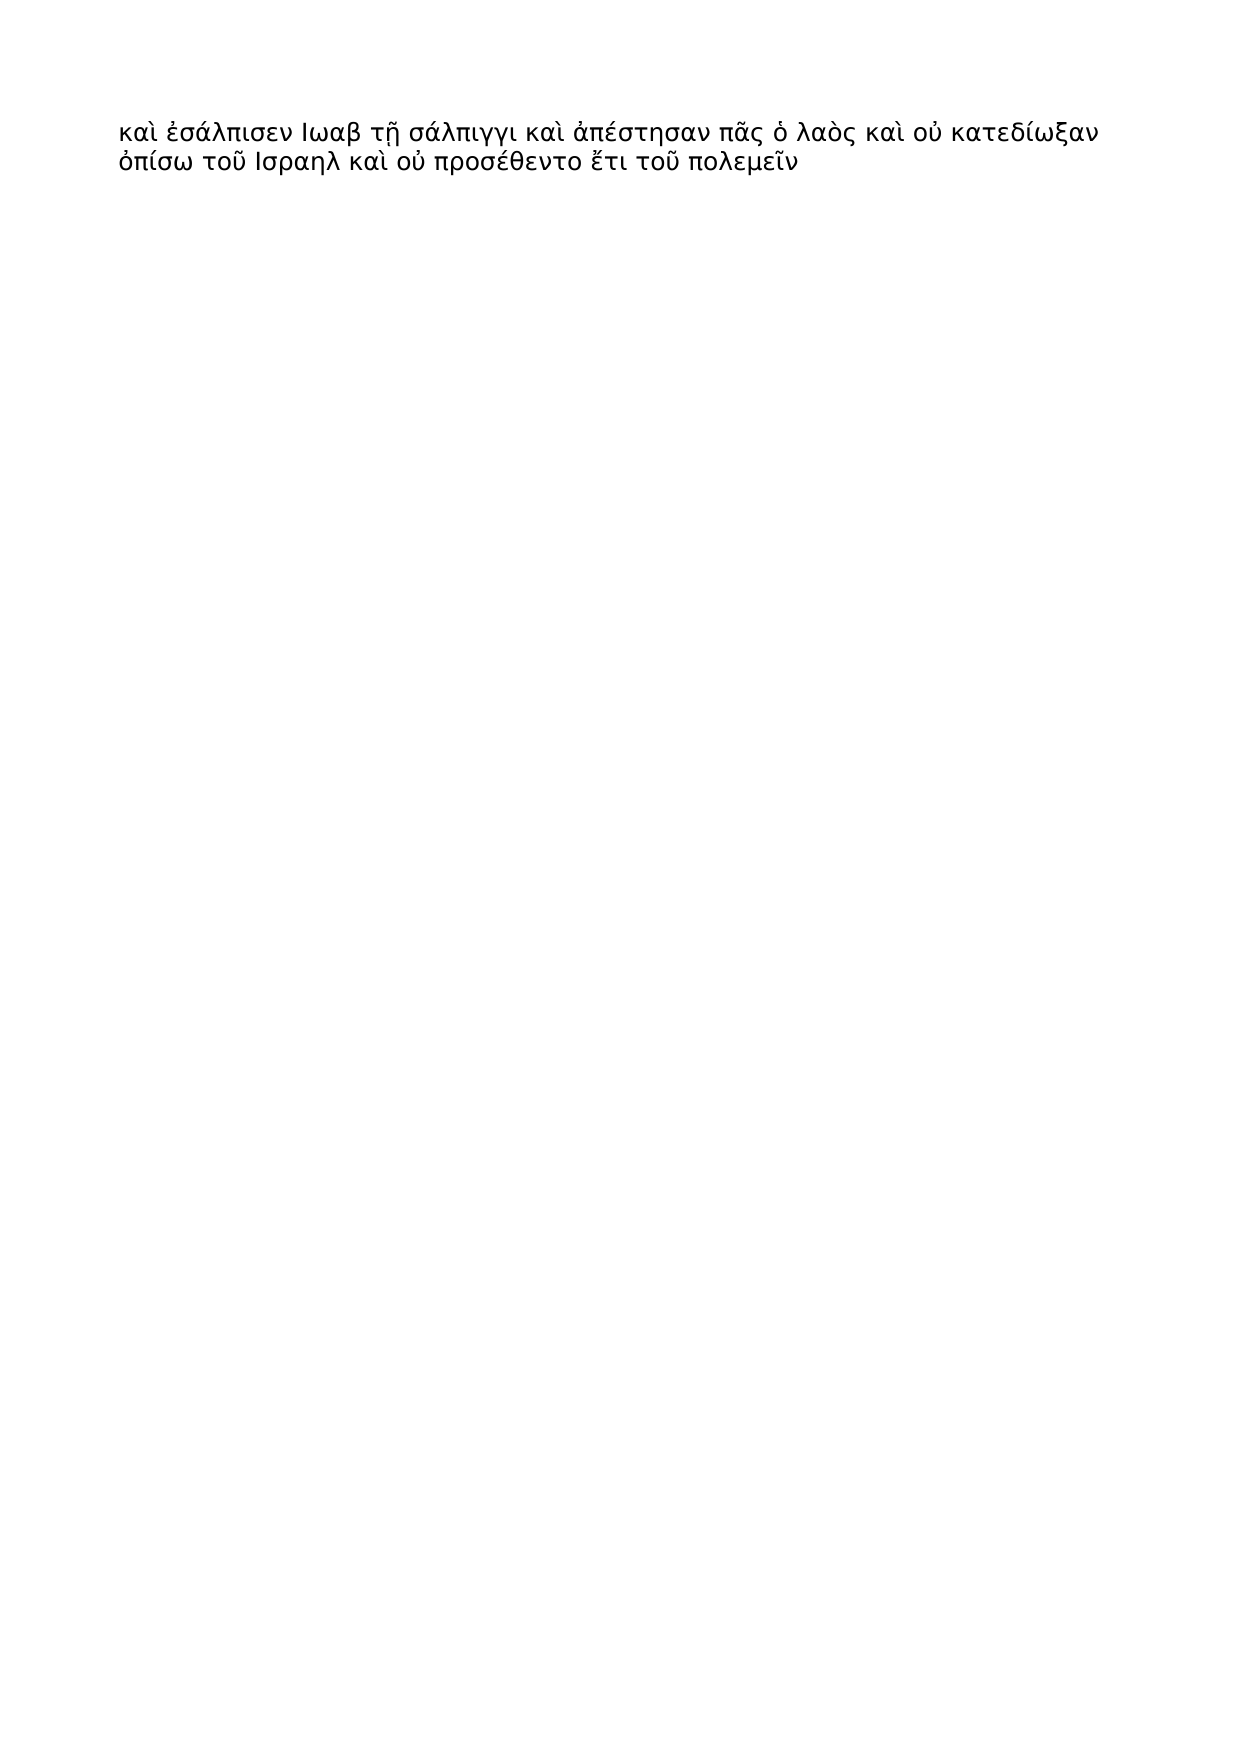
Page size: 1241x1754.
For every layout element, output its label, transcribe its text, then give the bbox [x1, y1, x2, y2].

text καὶ ἐσάλπισεν Ιωαβ τῇ σάλπιγγι καὶ ἀπέστησαν πᾶς ὁ λαὸς καὶ οὐ κατεδίωξαν ὀπίσω τοῦ Ισραηλ καὶ οὐ προσέθεντο ἔτι τοῦ πολεμεῖν [118, 118, 1122, 176]
